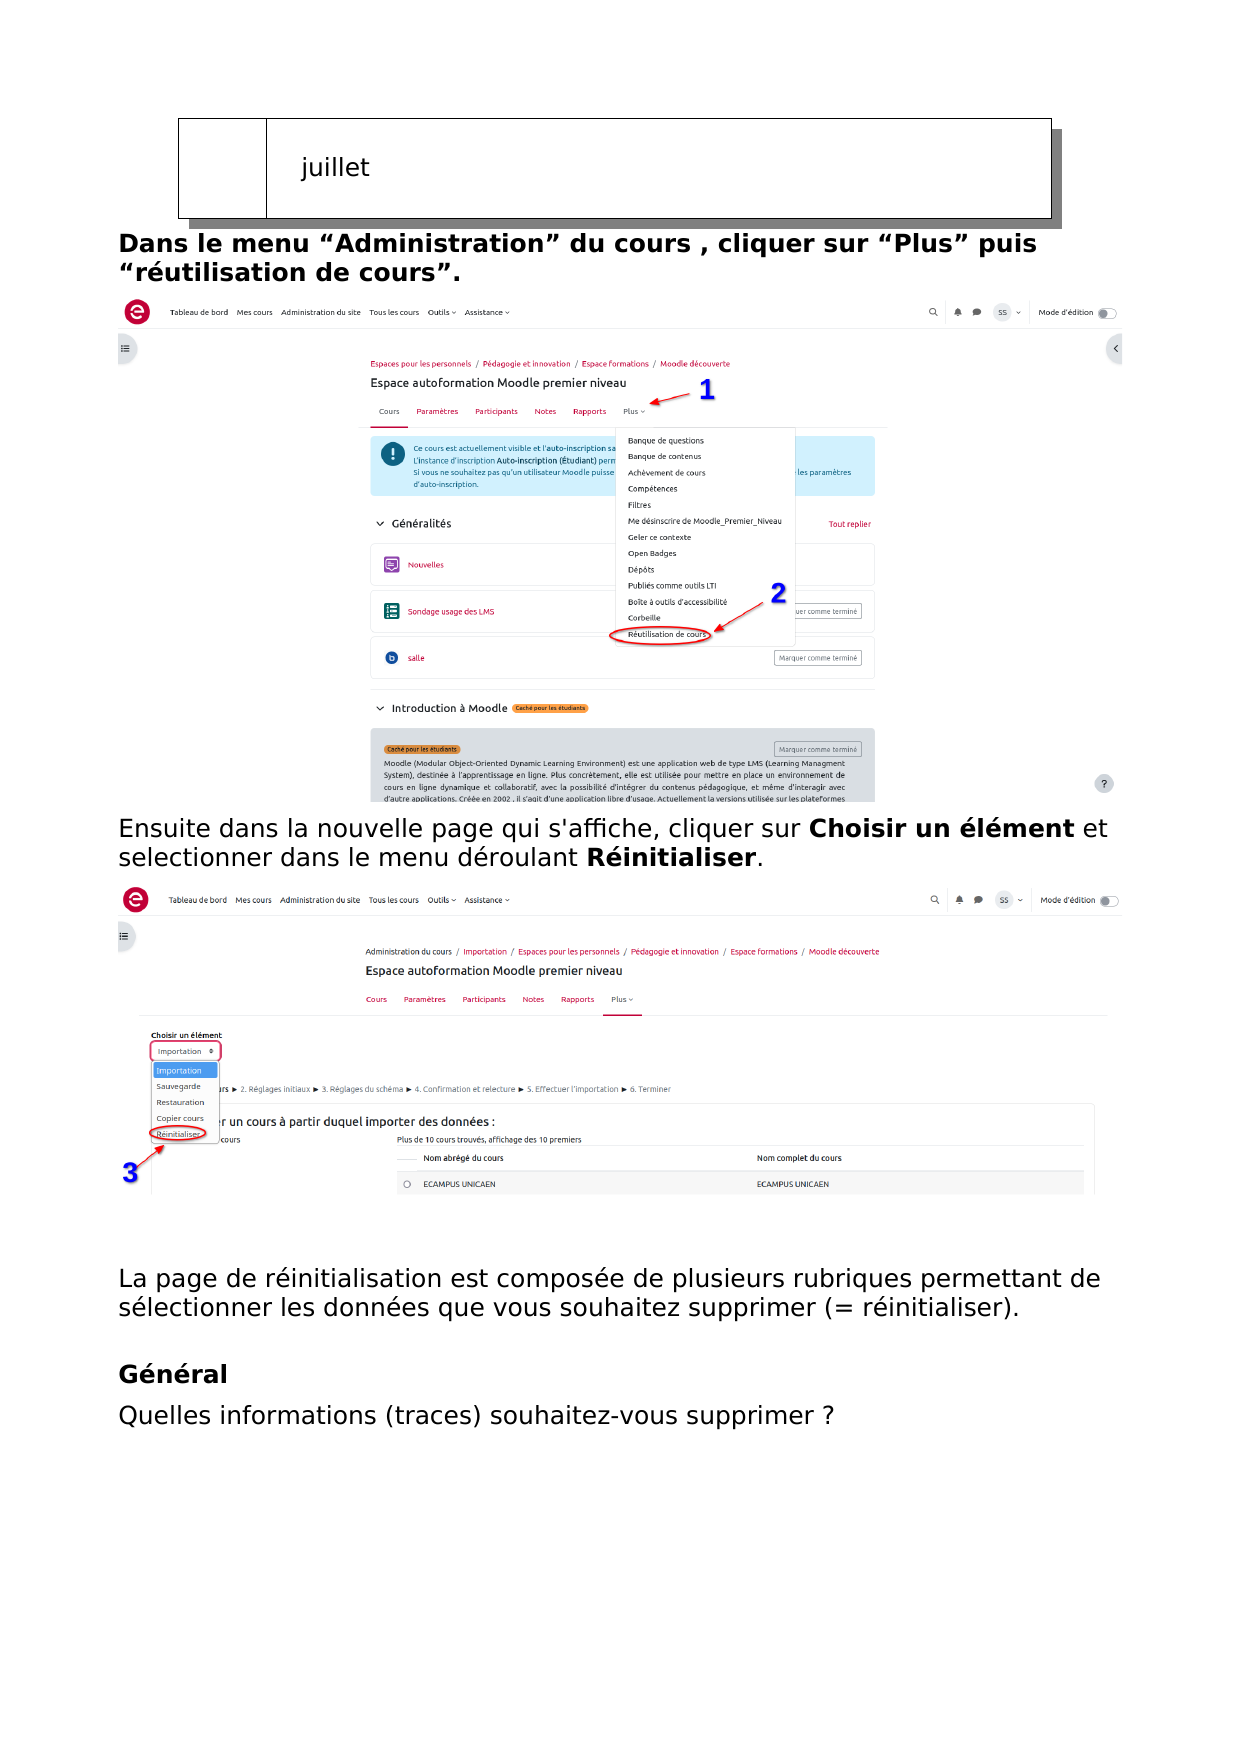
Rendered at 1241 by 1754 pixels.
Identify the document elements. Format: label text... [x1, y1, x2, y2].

picture [118, 299, 1123, 802]
text Quelles informations (traces) souhaitez-vous supprimer ? [118, 1401, 1122, 1431]
table_header juillet [267, 119, 1051, 218]
picture [118, 885, 1123, 1252]
subtitle Général [118, 1360, 1122, 1389]
table_header [179, 119, 266, 218]
text Dans le menu “Administration” du cours , cliquer sur “Plus” puis “réutilisation de cours”. [118, 229, 1122, 287]
text Ensuite dans la nouvelle page qui s'affiche, cliquer sur Choisir un élément et selectionner dans le menu déroulant Réinitialiser. [118, 814, 1122, 873]
text La page de réinitialisation est composée de plusieurs rubriques permettant de sélectionner les données que vous souhaitez supprimer (= réinitialiser). [118, 1264, 1122, 1322]
